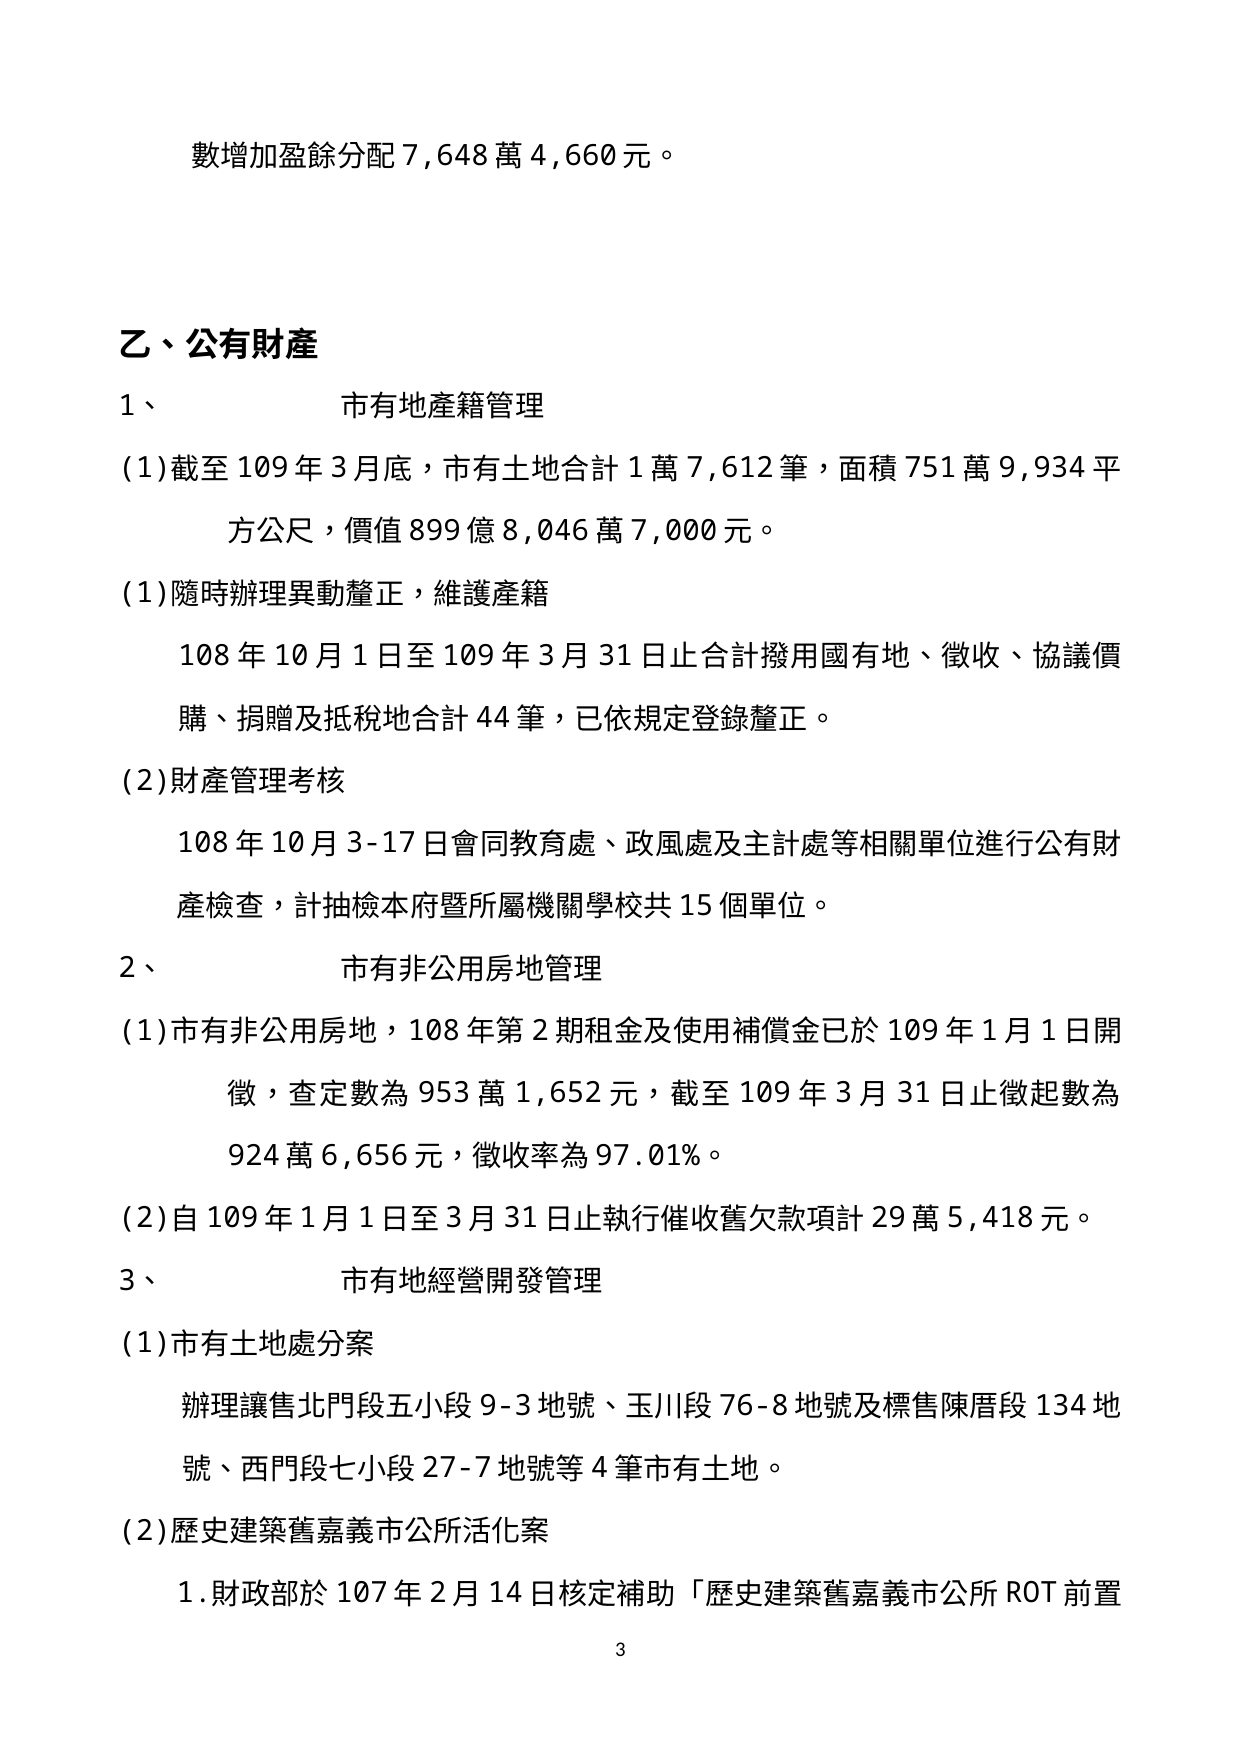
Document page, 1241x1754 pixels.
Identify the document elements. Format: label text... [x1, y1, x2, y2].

list 市有土地處分案 [118, 1300, 1122, 1362]
text 108年10月1日至109年3月31日止合計撥用國有地、徵收、協議價購、捐贈及抵稅地合計44筆，已依規定登錄釐正。 [178, 612, 1122, 737]
list 市有非公用房地管理 [118, 925, 1122, 987]
list 歷史建築舊嘉義市公所活化案 [118, 1487, 1122, 1550]
list 財產管理考核 [118, 737, 1122, 800]
text 辦理讓售北門段五小段9-3地號、玉川段76-8地號及標售陳厝段134地號、西門段七小段27-7地號等4筆市有土地。 [181, 1362, 1122, 1487]
list 市有地產籍管理 [118, 362, 1122, 425]
text 乙、公有財產 [118, 300, 1122, 362]
list 截至109年3月底，市有土地合計1萬7,612筆，面積751萬9,934平方公尺，價值899億8,046萬7,000元。 [118, 425, 1122, 550]
list 市有地經營開發管理 [118, 1237, 1122, 1300]
list 市有非公用房地，108年第2期租金及使用補償金已於109年1月1日開徵，查定數為953萬1,652元，截至109年3月31日止徵起數為924萬6,656元，徵收率為97.01%。 [118, 987, 1122, 1175]
text 數增加盈餘分配7,648萬4,660元。 [118, 112, 1122, 175]
list 自109年1月1日至3月31日止執行催收舊欠款項計29萬5,418元。 [118, 1175, 1122, 1237]
list 隨時辦理異動釐正，維護產籍 [118, 550, 1122, 612]
text 108年10月3-17日會同教育處、政風處及主計處等相關單位進行公有財產檢查，計抽檢本府暨所屬機關學校共15個單位。 [176, 800, 1122, 925]
text 1.財政部於107年2月14日核定補助「歷史建築舊嘉義市公所ROT前置作業計畫」案，經委託開博規劃設計顧問有限公司辨理，於108年5月3日通過先期規劃審查，108年9月30日完成招商文件審查，並分別於108年10月15日、12月6日及109年1月17日辦理公告招商3次，因皆無民間申請人提送申請書，業經開博公司提送結案報告書辦理結案。 [176, 1550, 1122, 1612]
